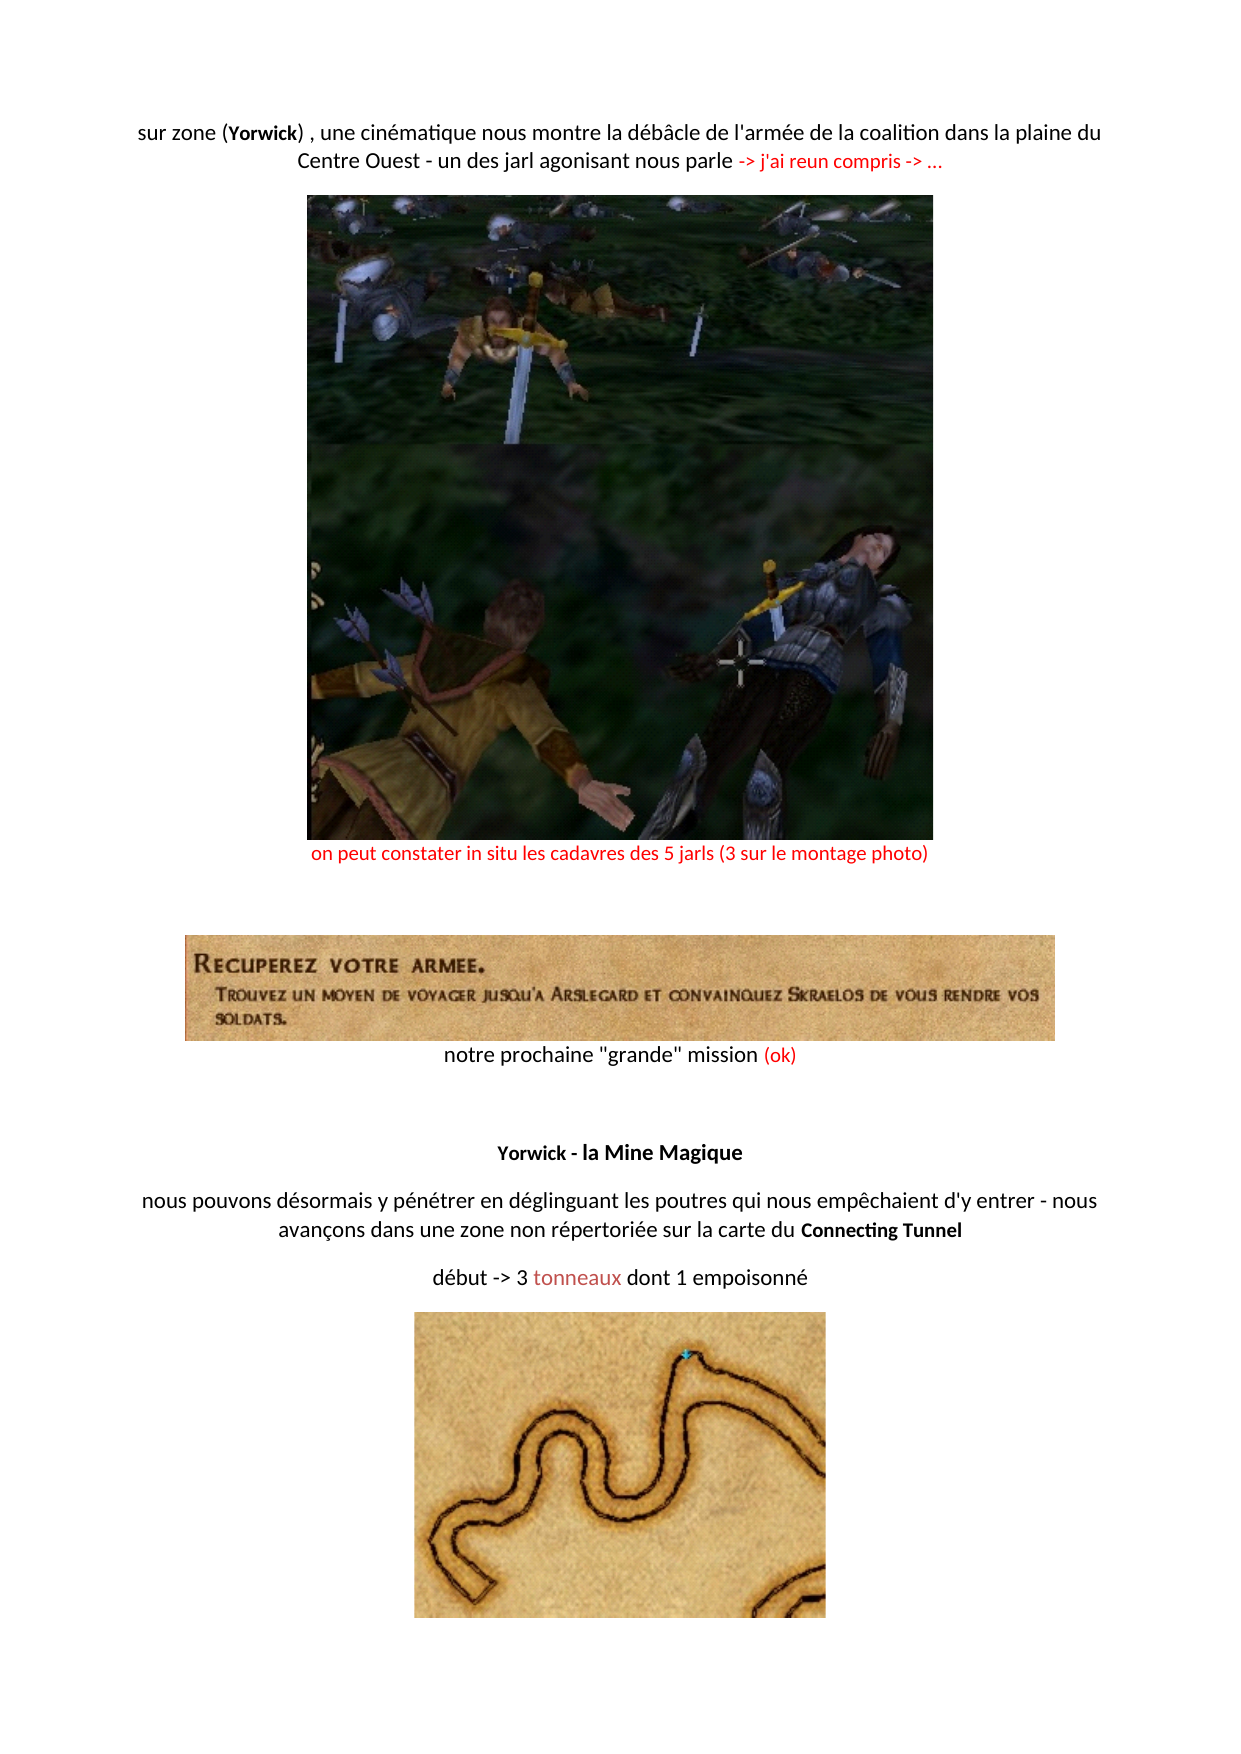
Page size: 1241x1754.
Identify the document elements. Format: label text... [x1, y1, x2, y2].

text sur zone (Yorwick) , une cinématique nous montre la débâcle de l'armée de la coalition dans la plaine du Centre Ouest - un des jarl agonisant nous parle -> j'ai reun compris -> ... [118, 118, 1122, 174]
text Yorwick - la Mine Magique [118, 1138, 1122, 1166]
text nous pouvons désormais y pénétrer en déglinguant les poutres qui nous empêchaient d'y entrer - nous avançons dans une zone non répertoriée sur la carte du Connecting Tunnel [118, 1187, 1122, 1243]
text notre prochaine "grande" mission (ok) [118, 1040, 1122, 1068]
text début -> 3 tonneaux dont 1 empoisonné [118, 1263, 1122, 1292]
text on peut constater in situ les cadavres des 5 jarls (3 sur le montage photo) [118, 840, 1122, 865]
